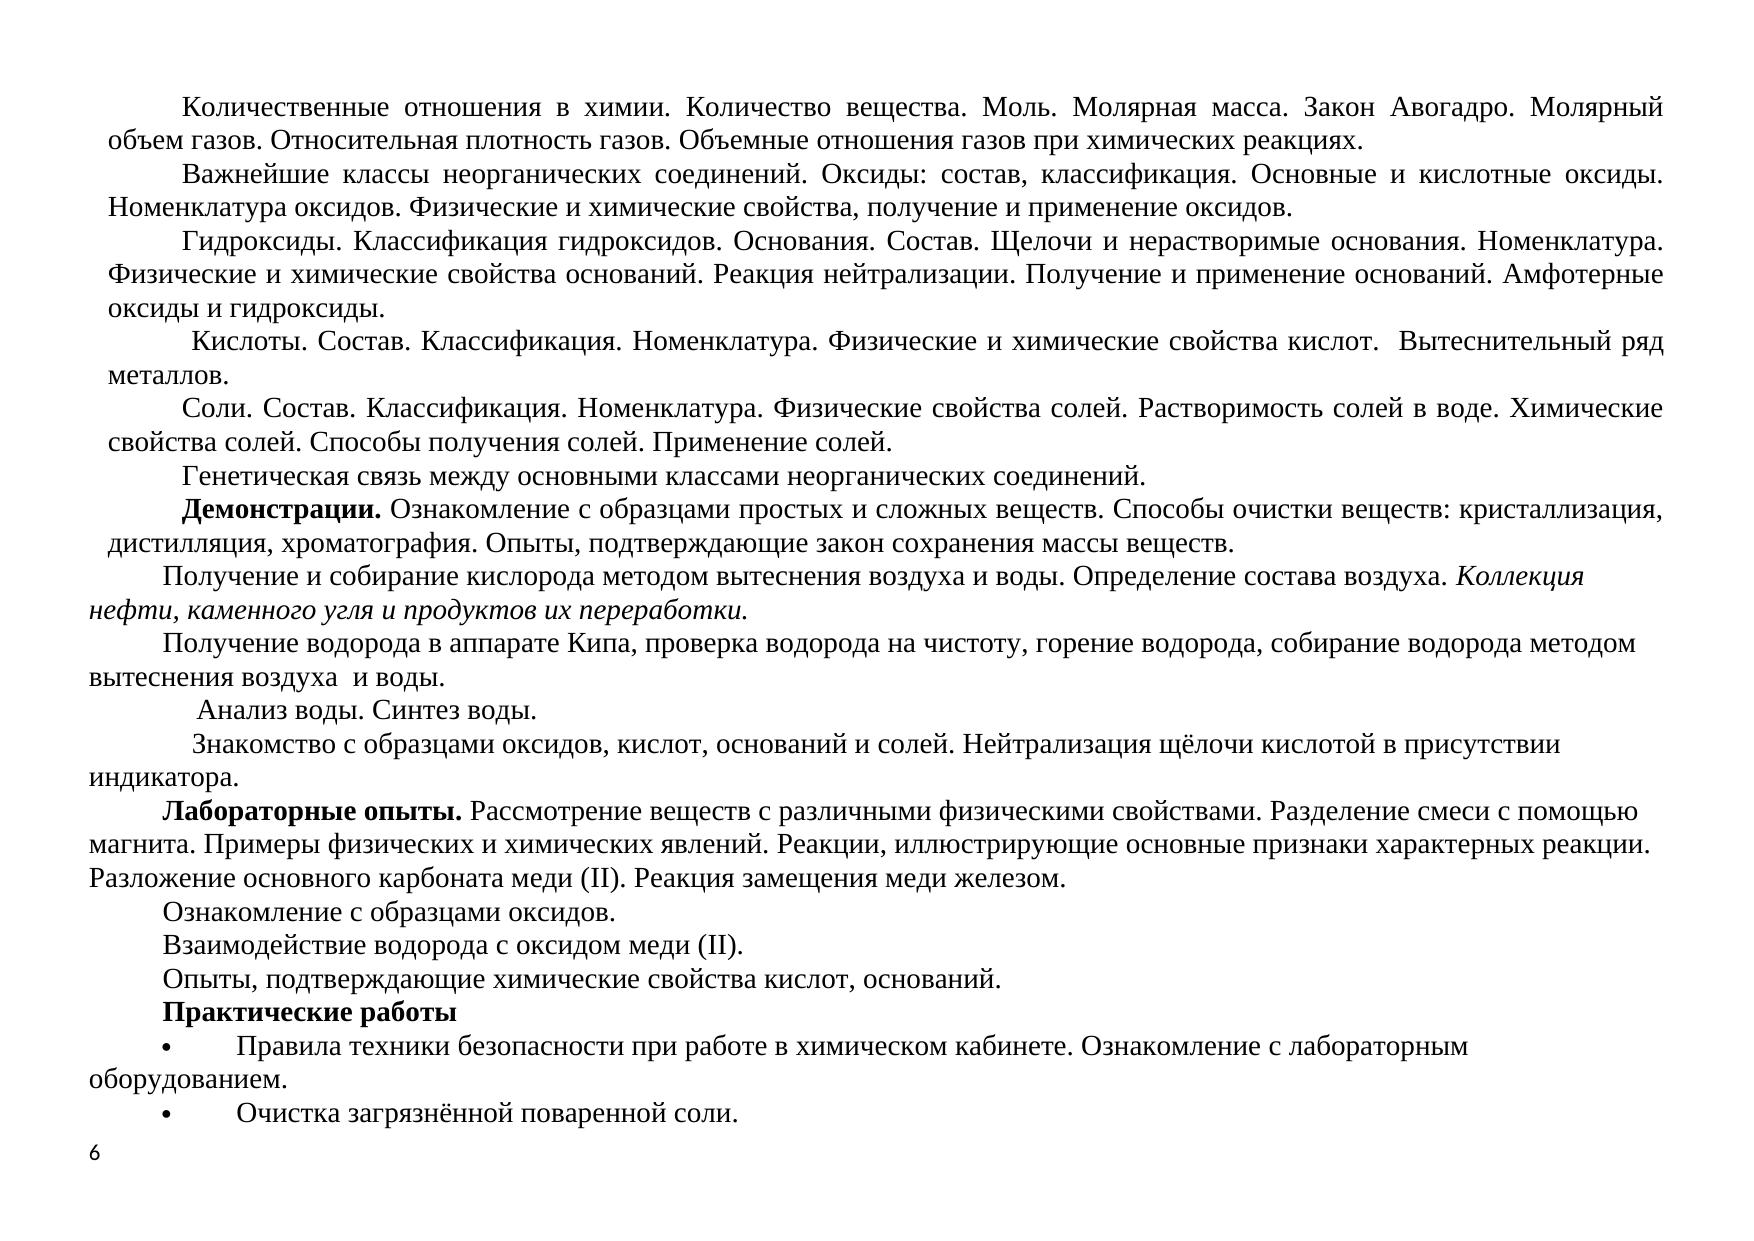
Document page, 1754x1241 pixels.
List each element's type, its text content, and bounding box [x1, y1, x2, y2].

text Количественные отношения в химии. Количество вещества. Моль. Молярная масса. Закон Авогадро. Молярный объем газов. Относительная плотность газов. Объемные отношения газов при химических реакциях. [108, 89, 1665, 156]
list Очистка загрязнённой поваренной соли. [89, 1095, 1665, 1128]
text Взаимодействие водорода с оксидом меди (II). [89, 927, 1665, 961]
text Важнейшие классы неорганических соединений. Оксиды: состав, классификация. Основные и кислотные оксиды. Номенклатура оксидов. Физические и химические свойства, получение и применение оксидов. [108, 156, 1665, 223]
text Демонстрации. Ознакомление с образцами простых и сложных веществ. Способы очистки веществ: кристаллизация, дистилляция, хроматография. Опыты, подтверждающие закон сохранения массы веществ. [108, 491, 1665, 558]
text Кислоты. Состав. Классификация. Номенклатура. Физические и химические свойства кислот. Вытеснительный ряд металлов. [108, 323, 1665, 391]
text Гидроксиды. Классификация гидроксидов. Основания. Состав. Щелочи и нерастворимые основания. Номенклатура. Физические и химические свойства оснований. Реакция нейтрализации. Получение и применение оснований. Амфотерные оксиды и гидроксиды. [108, 223, 1665, 323]
text Соли. Состав. Классификация. Номенклатура. Физические свойства солей. Растворимость солей в воде. Химические свойства солей. Способы получения солей. Применение солей. [108, 391, 1665, 458]
text Анализ воды. Синтез воды. [108, 692, 1665, 726]
text Опыты, подтверждающие химические свойства кислот, оснований. [89, 961, 1665, 994]
text Практические работы [89, 994, 1665, 1028]
text Лабораторные опыты. Рассмотрение веществ с различными физическими свойствами. Разделение смеси с помощью магнита. Примеры физических и химических явлений. Реакции, иллюстрирующие основные признаки характерных реакции. Разложение основного карбоната меди (II). Реакция замещения меди железом. [89, 793, 1665, 894]
list Правила техники безопасности при работе в химическом кабинете. Ознакомление с лабораторным оборудованием. [89, 1028, 1665, 1095]
text Ознакомление с образцами оксидов. [89, 894, 1665, 927]
text Генетическая связь между основными классами неорганических соединений. [108, 458, 1665, 491]
text Получение и собирание кислорода методом вытеснения воздуха и воды. Определение состава воздуха. Коллекция нефти, каменного угля и продуктов их переработки. [89, 558, 1665, 625]
text Знакомство с образцами оксидов, кислот, оснований и солей. Нейтрализация щёлочи кислотой в присутствии индикатора. [89, 726, 1665, 793]
text Получение водорода в аппарате Кипа, проверка водорода на чистоту, горение водорода, собирание водорода методом вытеснения воздуха и воды. [89, 625, 1665, 692]
